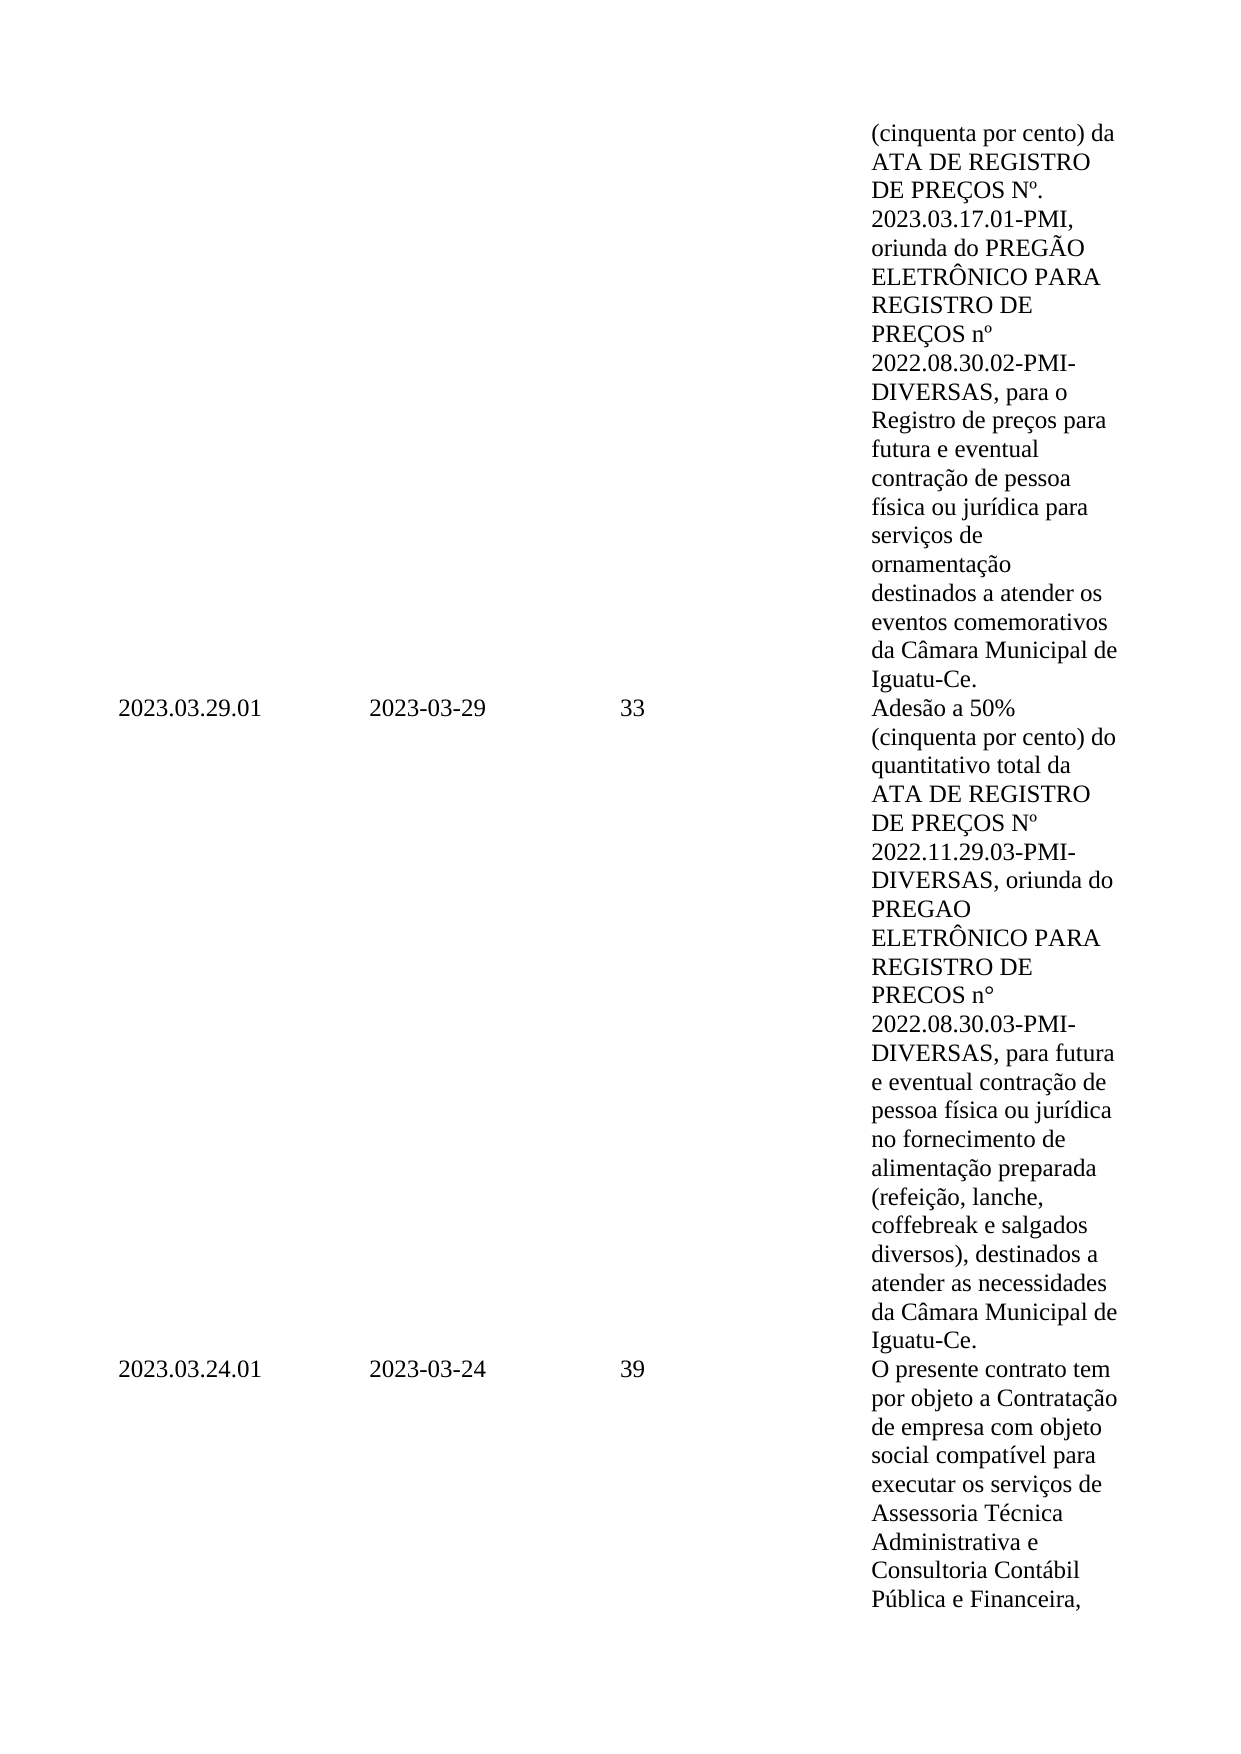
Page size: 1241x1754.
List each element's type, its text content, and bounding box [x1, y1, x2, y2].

table_cell 2023-03-24 [369, 1354, 620, 1613]
table_cell [369, 118, 620, 693]
table_cell Adesão a 50% (cinquenta por cento) do quantitativo total da ATA DE REGISTRO DE PREÇOS Nº 2022.11.29.03-PMI-DIVERSAS, oriunda do PREGAO ELETRÔNICO PARA REGISTRO DE PRECOS n° 2022.08.30.03-PMI-DIVERSAS, para futura e eventual contração de pessoa física ou jurídica no fornecimento de alimentação preparada (refeição, lanche, coffebreak e salgados diversos), destinados a atender as necessidades da Câmara Municipal de Iguatu-Ce. [871, 693, 1122, 1354]
table_cell 33 [620, 693, 871, 1354]
table_cell O presente contrato tem por objeto a Contratação de empresa com objeto social compatível para executar os serviços de Assessoria Técnica Administrativa e Consultoria Contábil Pública e Financeira, [871, 1354, 1122, 1613]
table_cell [118, 118, 369, 693]
table_cell (cinquenta por cento) da ATA DE REGISTRO DE PREÇOS Nº. 2023.03.17.01-PMI, oriunda do PREGÃO ELETRÔNICO PARA REGISTRO DE PREÇOS nº 2022.08.30.02-PMI-DIVERSAS, para o Registro de preços para futura e eventual contração de pessoa física ou jurídica para serviços de ornamentação destinados a atender os eventos comemorativos da Câmara Municipal de Iguatu-Ce. [871, 118, 1122, 693]
table_cell 2023-03-29 [369, 693, 620, 1354]
table_cell [620, 118, 871, 693]
table_cell 2023.03.24.01 [118, 1354, 369, 1613]
table_cell 39 [620, 1354, 871, 1613]
table_cell 2023.03.29.01 [118, 693, 369, 1354]
